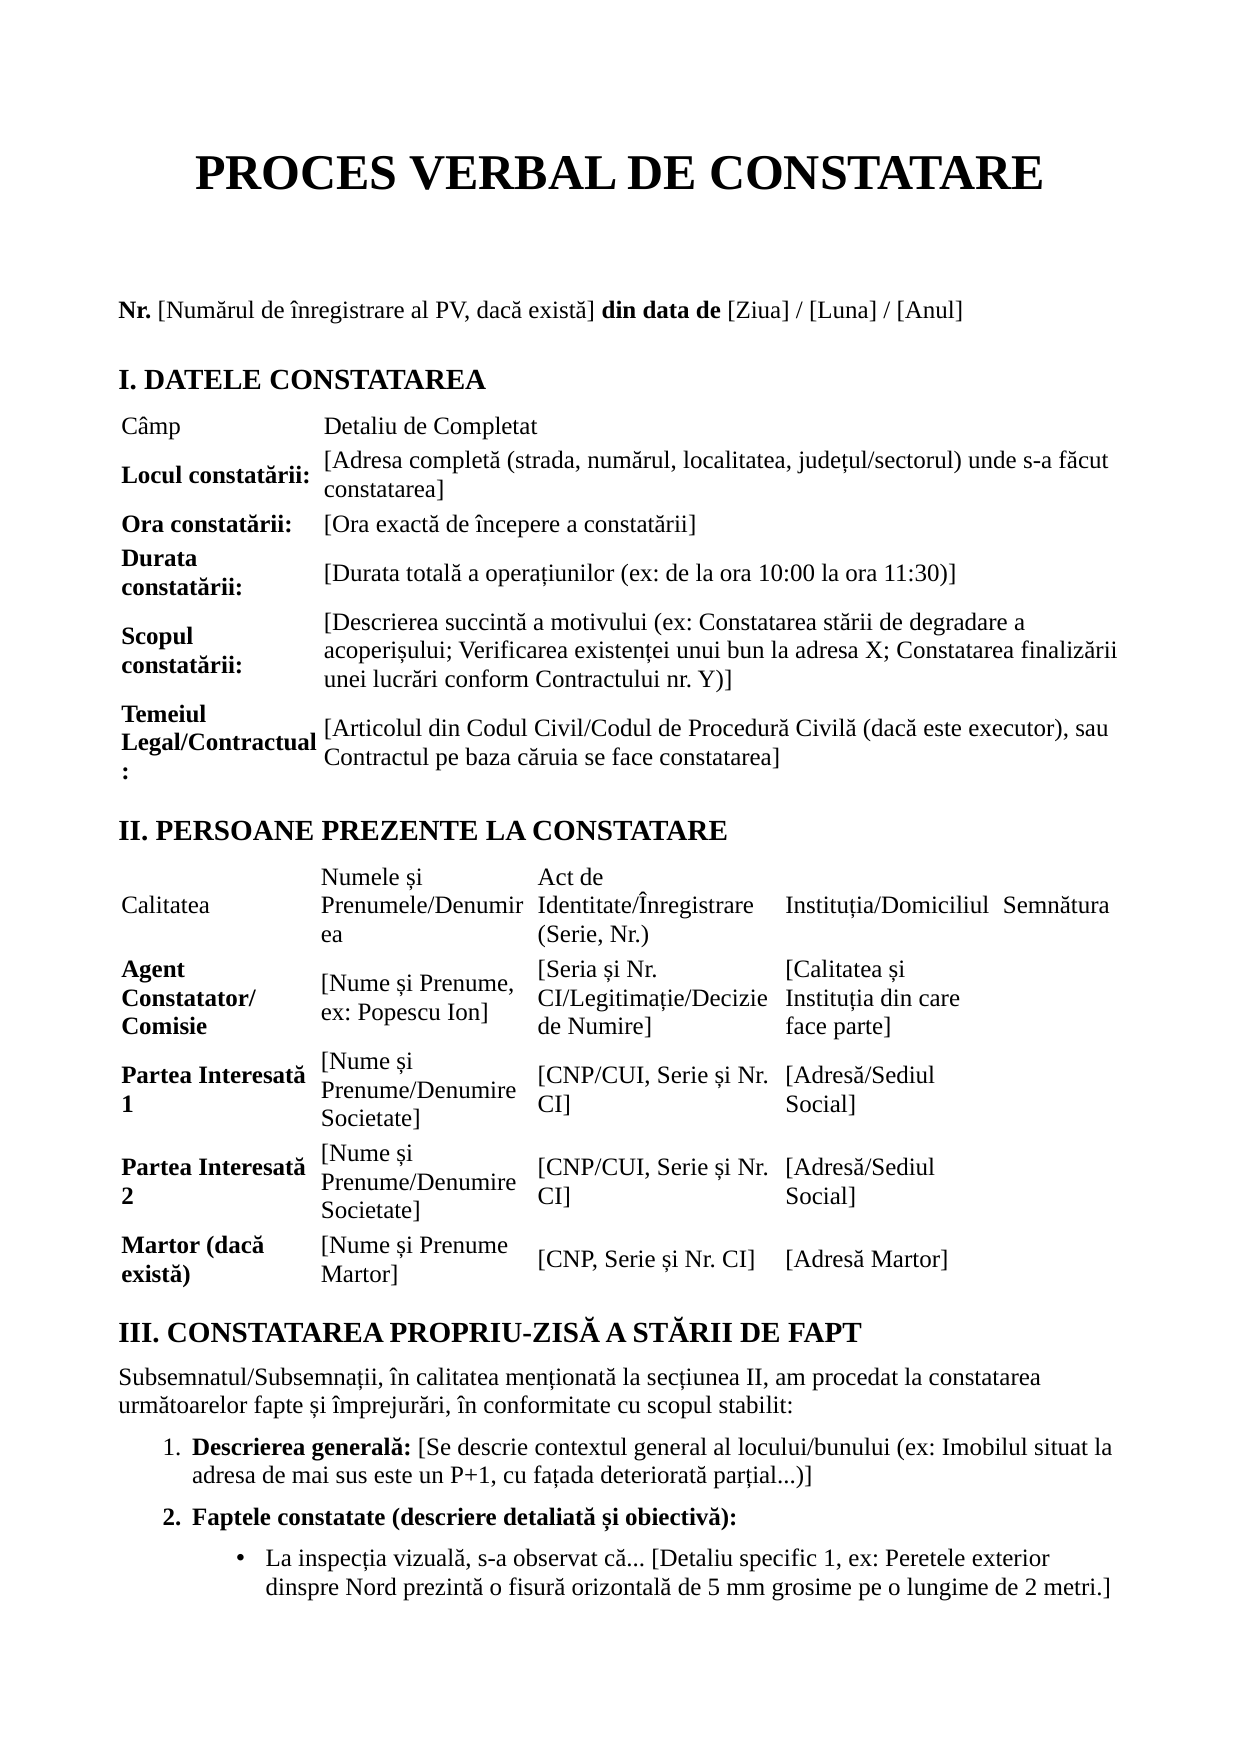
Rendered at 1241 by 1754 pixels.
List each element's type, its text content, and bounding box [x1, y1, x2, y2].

table_cell [Adresă/Sediul Social] [782, 1043, 1000, 1135]
table_cell [Nume și Prenume Martor] [318, 1227, 534, 1291]
table_header Detaliu de Completat [321, 408, 1122, 442]
table_header Calitatea [118, 859, 318, 951]
table_cell Partea Interesată 2 [118, 1135, 318, 1227]
table_cell [Adresă/Sediul Social] [782, 1135, 1000, 1227]
table_cell [Nume și Prenume/Denumire Societate] [318, 1043, 534, 1135]
table_cell [Nume și Prenume, ex: Popescu Ion] [318, 951, 534, 1043]
list Descrierea generală: [Se descrie contextul general al locului/bunului (ex: Imobilul situat la adresa de mai sus este un P+1, cu fațada deteriorată parțial...)] [162, 1432, 1122, 1489]
subtitle I. DATELE CONSTATAREA [118, 362, 1122, 395]
table_cell [Durata totală a operațiunilor (ex: de la ora 10:00 la ora 11:30)] [321, 540, 1122, 604]
table_cell [1000, 951, 1122, 1043]
table_cell [Articolul din Codul Civil/Codul de Procedură Civilă (dacă este executor), sau Contractul pe baza căruia se face constatarea] [321, 696, 1122, 788]
table_cell [1000, 1043, 1122, 1135]
table_cell [Calitatea și Instituția din care face parte] [782, 951, 1000, 1043]
table_cell Durata constatării: [118, 540, 321, 604]
list Faptele constatate (descriere detaliată și obiectivă): [162, 1502, 1122, 1530]
list La inspecția vizuală, s-a observat că... [Detaliu specific 1, ex: Peretele exterior dinspre Nord prezintă o fisură orizontală de 5 mm grosime pe o lungime de 2 metri.] [236, 1543, 1122, 1600]
table_cell Ora constatării: [118, 506, 321, 540]
table_cell Scopul constatării: [118, 604, 321, 696]
table_header Act de Identitate/Înregistrare (Serie, Nr.) [535, 859, 782, 951]
subtitle III. CONSTATAREA PROPRIU-ZISĂ A STĂRII DE FAPT [118, 1316, 1122, 1349]
table_cell Temeiul Legal/Contractual: [118, 696, 321, 788]
subtitle II. PERSOANE PREZENTE LA CONSTATARE [118, 813, 1122, 846]
table_cell Martor (dacă există) [118, 1227, 318, 1291]
table_cell [Ora exactă de începere a constatării] [321, 506, 1122, 540]
table_cell [Seria și Nr. CI/Legitimație/Decizie de Numire] [535, 951, 782, 1043]
text Nr. [Numărul de înregistrare al PV, dacă există] din data de [Ziua] / [Luna] / [Anul] [118, 296, 1122, 324]
table_cell Agent Constatator/ Comisie [118, 951, 318, 1043]
table_cell Partea Interesată 1 [118, 1043, 318, 1135]
table_header Câmp [118, 408, 321, 442]
table_cell Locul constatării: [118, 443, 321, 506]
table_header Numele și Prenumele/Denumirea [318, 859, 534, 951]
table_cell [Descrierea succintă a motivului (ex: Constatarea stării de degradare a acoperișului; Verificarea existenței unui bun la adresa X; Constatarea finalizării unei lucrări conform Contractului nr. Y)] [321, 604, 1122, 696]
table_cell [1000, 1227, 1122, 1291]
subtitle PROCES VERBAL DE CONSTATARE [118, 143, 1122, 201]
table_header Instituția/Domiciliul [782, 859, 1000, 951]
table_header Semnătura [1000, 859, 1122, 951]
table_cell [Adresă Martor] [782, 1227, 1000, 1291]
table_cell [CNP/CUI, Serie și Nr. CI] [535, 1043, 782, 1135]
table_cell [Nume și Prenume/Denumire Societate] [318, 1135, 534, 1227]
table_cell [CNP/CUI, Serie și Nr. CI] [535, 1135, 782, 1227]
table_cell [1000, 1135, 1122, 1227]
text Subsemnatul/Subsemnații, în calitatea menționată la secțiunea II, am procedat la constatarea următoarelor fapte și împrejurări, în conformitate cu scopul stabilit: [118, 1362, 1122, 1419]
table_cell [Adresa completă (strada, numărul, localitatea, județul/sectorul) unde s-a făcut constatarea] [321, 443, 1122, 506]
table_cell [CNP, Serie și Nr. CI] [535, 1227, 782, 1291]
